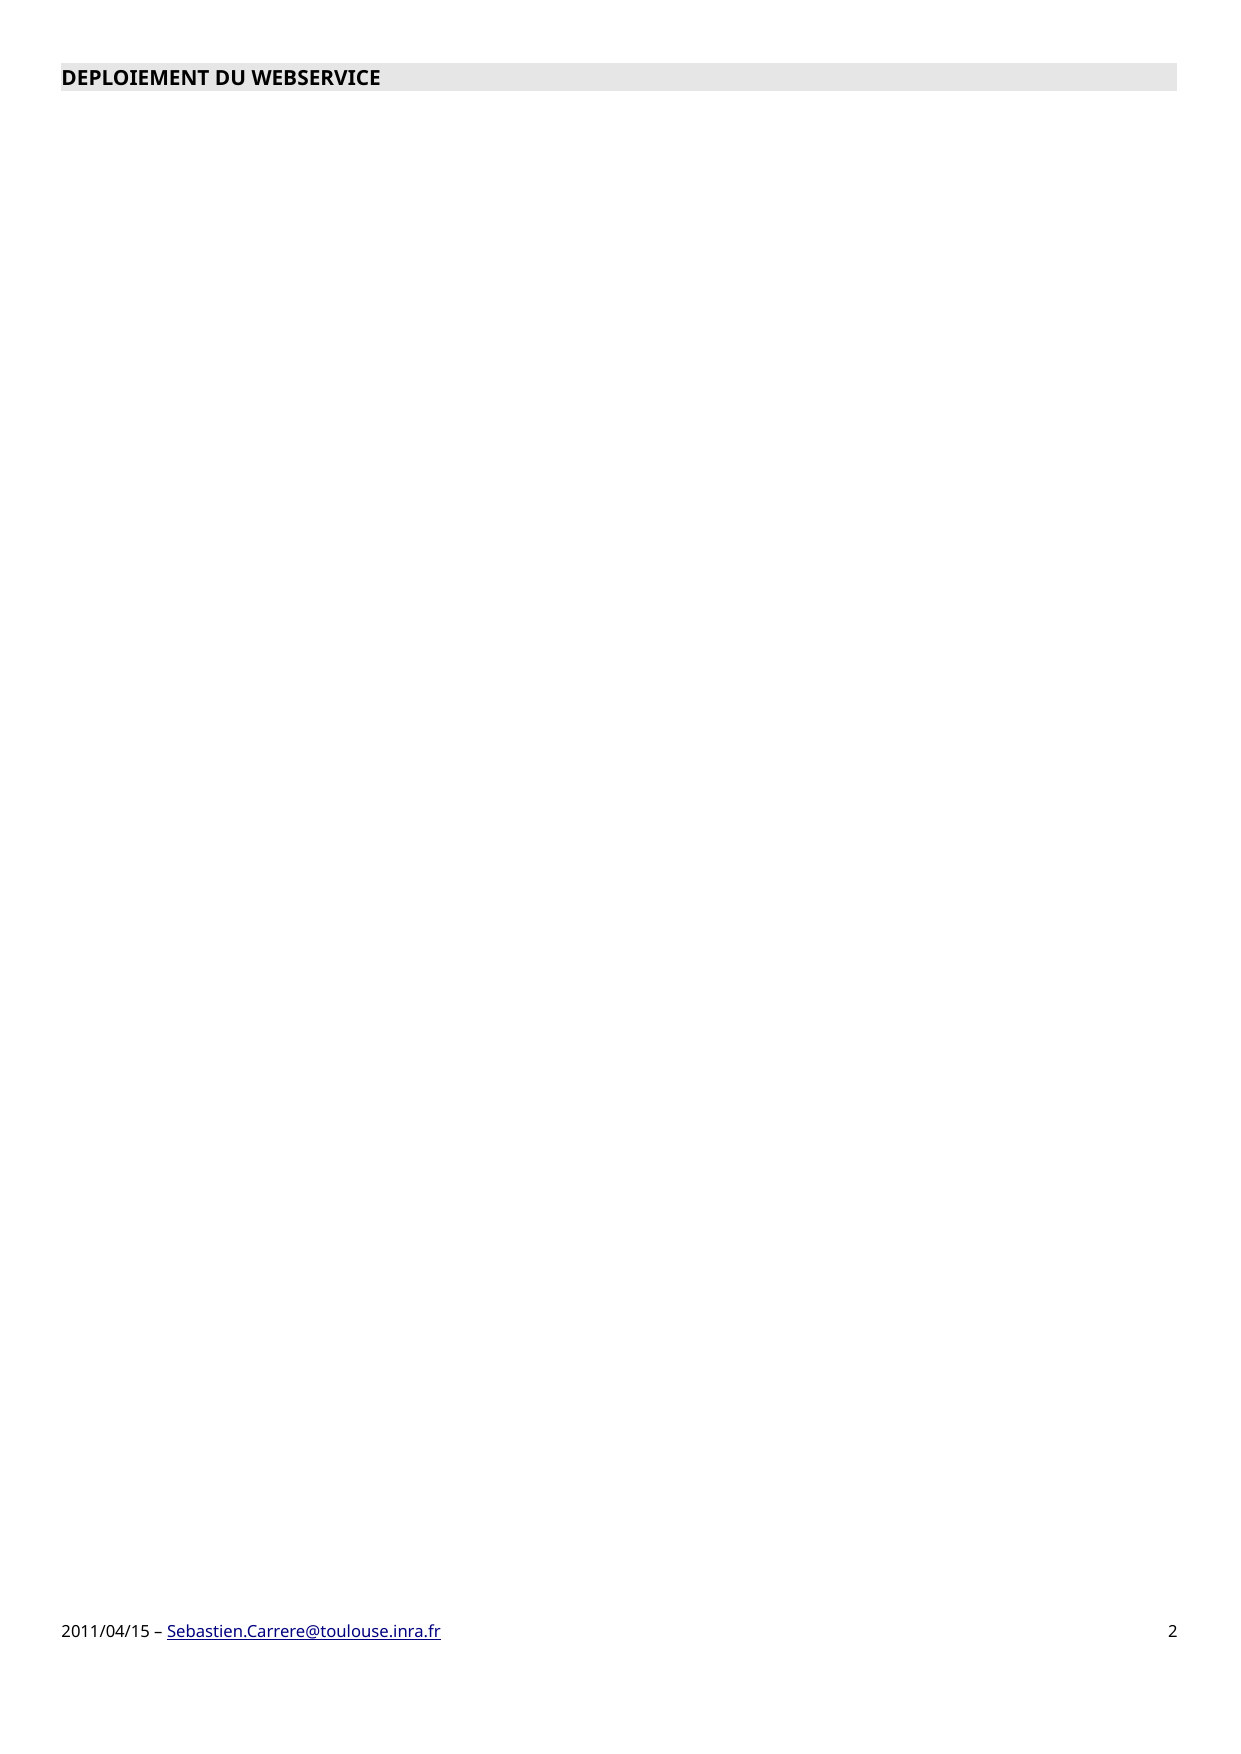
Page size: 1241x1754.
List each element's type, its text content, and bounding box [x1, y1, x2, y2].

text DEPLOIEMENT DU WEBSERVICE [61, 63, 1177, 91]
